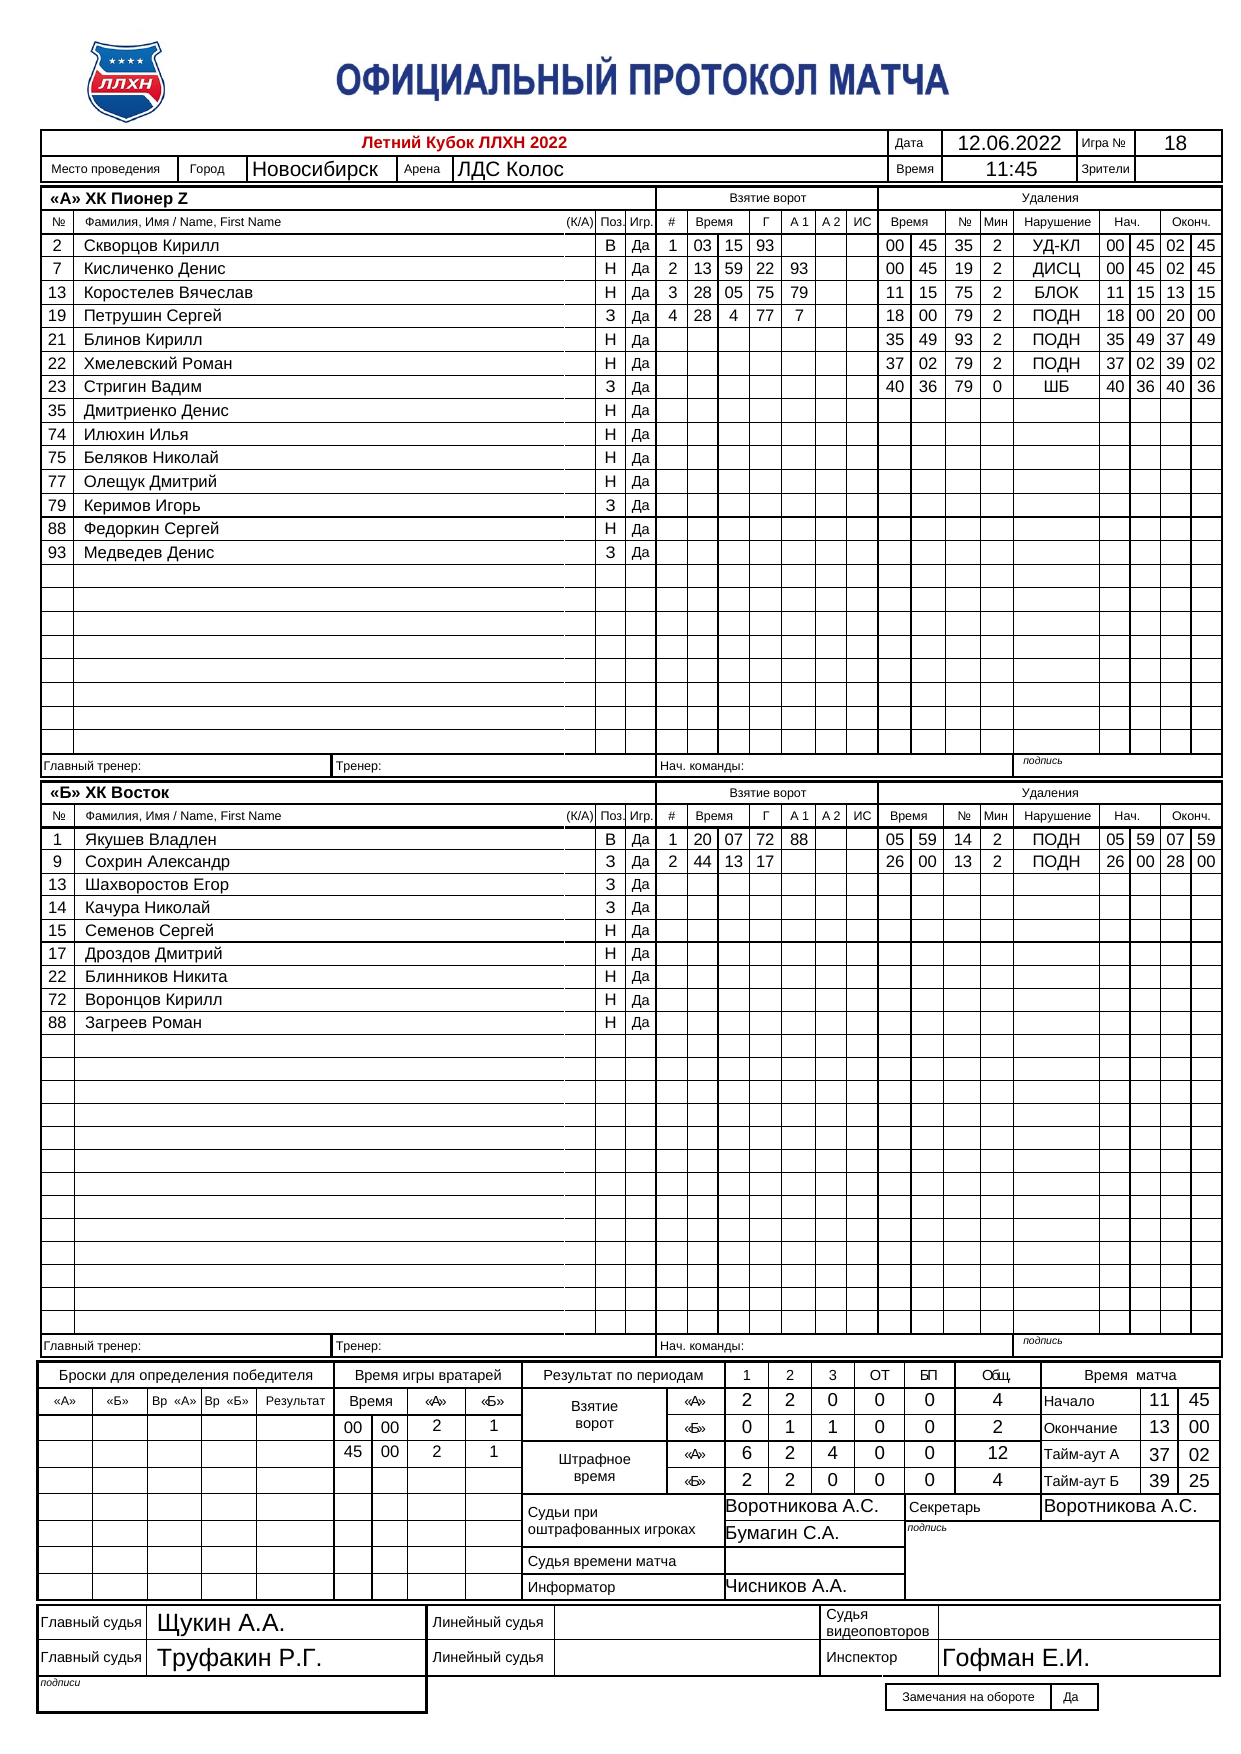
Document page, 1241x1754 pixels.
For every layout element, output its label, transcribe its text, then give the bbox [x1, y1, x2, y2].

table_cell [202, 1547, 256, 1573]
table_cell [981, 1173, 1013, 1195]
table_cell Да [626, 328, 655, 351]
table_cell [912, 565, 945, 587]
table_cell [565, 257, 595, 280]
table_cell [565, 966, 595, 987]
table_cell [719, 636, 749, 658]
table_cell [879, 896, 910, 918]
table_cell [750, 541, 781, 564]
table_cell [847, 989, 877, 1011]
table_cell [688, 896, 717, 918]
table_cell 45 [1179, 1389, 1219, 1413]
table_cell [1161, 1035, 1190, 1057]
table_cell [981, 1288, 1013, 1310]
table_cell Поз. [596, 211, 625, 233]
table_cell [657, 920, 687, 941]
table_cell [719, 1012, 749, 1033]
table_cell [657, 1196, 687, 1218]
table_cell [879, 1242, 910, 1264]
table_cell ДИСЦ [1014, 257, 1099, 280]
table_cell [879, 1127, 910, 1149]
table_cell [944, 1081, 980, 1103]
table_cell [688, 446, 717, 469]
table_cell Игр. [626, 211, 655, 233]
table_cell 88 [42, 1012, 74, 1033]
table_cell [782, 1012, 815, 1033]
table_cell [1100, 1012, 1129, 1033]
table_cell [626, 707, 655, 729]
table_cell «А» [408, 1389, 465, 1413]
table_cell [1131, 896, 1160, 918]
table_cell 59 [912, 829, 943, 849]
table_cell [688, 1127, 717, 1149]
table_cell [1099, 1682, 1220, 1711]
table_cell [596, 1173, 625, 1195]
table_cell [847, 446, 877, 469]
table_cell [847, 829, 877, 849]
table_cell [1192, 1127, 1221, 1149]
table_cell [1100, 730, 1129, 753]
table_cell [1014, 1081, 1099, 1103]
table_cell [912, 494, 945, 516]
table_cell 39 [1141, 1468, 1177, 1493]
table_cell [596, 636, 625, 658]
table_cell [74, 730, 564, 753]
table_cell [944, 874, 980, 895]
table_cell [1192, 518, 1221, 540]
table_cell [912, 541, 945, 564]
table_cell [626, 1127, 655, 1149]
table_cell [1100, 1173, 1129, 1195]
table_cell 11 [1100, 281, 1129, 303]
table_cell [816, 850, 846, 872]
table_cell [1100, 565, 1129, 587]
table_cell # [657, 805, 687, 826]
table_cell [1192, 423, 1221, 445]
table_cell [750, 1265, 781, 1287]
table_cell «Б» [668, 1468, 724, 1493]
table_cell 22 [750, 257, 781, 280]
table_cell [75, 1288, 564, 1310]
table_cell [1014, 1242, 1099, 1264]
table_cell [816, 1288, 846, 1310]
table_cell Бумагин С.А. [726, 1521, 904, 1546]
table_cell [981, 1150, 1013, 1172]
table_cell [847, 1012, 877, 1033]
table_cell Да [626, 943, 655, 964]
table_cell 2 [981, 328, 1013, 351]
table_cell 75 [750, 281, 781, 303]
table_cell З [596, 376, 625, 398]
table_cell [1100, 874, 1129, 895]
table_cell [1014, 659, 1099, 682]
table_cell [257, 1521, 333, 1546]
table_cell Да [626, 874, 655, 895]
table_cell [1100, 588, 1129, 611]
table_cell [946, 565, 980, 587]
table_cell [42, 1288, 74, 1310]
table_cell [565, 352, 595, 374]
table_cell [75, 1127, 564, 1149]
table_cell [1014, 1127, 1099, 1149]
table_cell 9 [42, 850, 74, 872]
table_cell Да [626, 989, 655, 1011]
table_cell Поз. [596, 805, 625, 826]
table_cell [981, 541, 1013, 564]
table_cell [1192, 1242, 1221, 1264]
table_cell 1 [812, 1415, 854, 1440]
table_cell [912, 874, 943, 895]
table_cell [74, 683, 564, 706]
table_cell З [596, 305, 625, 327]
table_cell [1100, 1265, 1129, 1287]
table_cell [912, 1219, 943, 1241]
table_cell [879, 399, 910, 422]
table_cell [944, 1311, 980, 1333]
table_cell Нарушение [1014, 805, 1099, 826]
table_cell [719, 1196, 749, 1218]
table_cell [657, 423, 687, 445]
table_cell Секретарь [906, 1495, 1040, 1520]
table_cell Вр «А» [148, 1389, 201, 1413]
table_cell [657, 541, 687, 564]
table_cell [466, 1521, 521, 1546]
table_cell 22 [42, 352, 73, 374]
table_cell [879, 588, 910, 611]
table_cell 13 [42, 874, 74, 895]
table_cell [148, 1494, 201, 1520]
table_cell [750, 423, 781, 445]
table_cell [1192, 966, 1221, 987]
table_cell [847, 470, 877, 493]
table_cell [626, 1150, 655, 1172]
table_header Результат по периодам [523, 1363, 724, 1387]
table_cell [1161, 730, 1190, 753]
table_cell [202, 1416, 256, 1440]
table_cell Линейный судья [428, 1606, 554, 1639]
table_cell Главный тренер: [42, 755, 330, 776]
table_cell [981, 1196, 1013, 1218]
table_cell [688, 376, 717, 398]
table_cell 1 [769, 1415, 811, 1440]
table_cell [782, 235, 815, 256]
table_cell [750, 588, 781, 611]
table_cell [981, 1311, 1013, 1333]
table_cell [1131, 966, 1160, 987]
table_cell Фамилия, Имя / Name, First Name [75, 805, 565, 826]
table_cell [750, 683, 781, 706]
table_cell [657, 1012, 687, 1033]
table_cell [782, 1127, 815, 1149]
table_cell [782, 1173, 815, 1195]
table_cell [847, 352, 877, 374]
table_cell ШБ [1014, 376, 1099, 398]
table_cell [750, 1081, 781, 1103]
table_cell 75 [946, 281, 980, 303]
table_cell 79 [42, 494, 73, 516]
table_cell А 1 [782, 805, 815, 826]
table_cell [719, 1288, 749, 1310]
table_cell [816, 730, 846, 753]
table_cell [688, 874, 717, 895]
table_cell [981, 588, 1013, 611]
table_cell [750, 989, 781, 1011]
table_cell [750, 730, 781, 753]
table_cell [726, 1548, 904, 1573]
table_cell 18 [879, 305, 910, 327]
table_cell [816, 565, 846, 587]
table_cell 02 [1161, 257, 1190, 280]
table_cell [626, 588, 655, 611]
table_cell [719, 612, 749, 634]
table_cell [565, 305, 595, 327]
table_cell [939, 1606, 1219, 1639]
table_cell [847, 966, 877, 987]
table_cell [981, 565, 1013, 587]
table_cell 4 [657, 305, 687, 327]
table_cell [39, 1521, 92, 1546]
table_cell [912, 399, 945, 422]
table_cell Да [626, 470, 655, 493]
table_cell В [596, 829, 625, 849]
table_cell 15 [1192, 281, 1221, 303]
table_cell Чисников А.А. [726, 1575, 904, 1599]
table_cell [688, 588, 717, 611]
table_cell [847, 1196, 877, 1218]
table_cell [42, 565, 73, 587]
table_cell Да [626, 423, 655, 445]
table_cell [719, 1081, 749, 1103]
table_cell Беляков Николай [74, 446, 564, 469]
table_cell 2 [956, 1415, 1040, 1440]
table_cell [782, 966, 815, 987]
table_cell [626, 1058, 655, 1079]
table_cell Главный судья [39, 1606, 146, 1639]
table_cell [912, 966, 943, 987]
table_cell [1100, 989, 1129, 1011]
table_cell [847, 636, 877, 658]
table_cell А 2 [816, 211, 846, 233]
table_cell Хмелевский Роман [74, 352, 564, 374]
table_cell 00 [1179, 1415, 1219, 1440]
table_cell [944, 1196, 980, 1218]
table_cell Да [626, 446, 655, 469]
table_cell 79 [946, 352, 980, 374]
table_cell [596, 1196, 625, 1218]
table_cell 00 [879, 257, 910, 280]
table_cell [1100, 1058, 1129, 1079]
table_cell Да [626, 399, 655, 422]
table_cell Н [596, 966, 625, 987]
table_cell 0 [855, 1415, 904, 1440]
table_cell [1100, 1219, 1129, 1241]
table_cell [1192, 636, 1221, 658]
table_cell 7 [42, 257, 73, 280]
table_cell [782, 1081, 815, 1103]
table_cell 05 [879, 829, 910, 849]
table_cell [879, 1196, 910, 1218]
table_cell [466, 1468, 521, 1493]
table_cell [912, 470, 945, 493]
table_cell [42, 1058, 74, 1079]
table_cell [879, 1265, 910, 1287]
table_cell [750, 1219, 781, 1241]
table_cell [944, 1012, 980, 1033]
table_cell [1192, 1035, 1221, 1057]
table_cell 45 [1131, 235, 1160, 256]
table_cell 15 [1131, 281, 1160, 303]
table_cell [981, 896, 1013, 918]
table_cell З [596, 896, 625, 918]
table_cell [1100, 896, 1129, 918]
table_cell [565, 1150, 595, 1172]
table_cell Судья видеоповторов [821, 1606, 938, 1639]
table_cell [1014, 518, 1099, 540]
table_cell [719, 966, 749, 987]
table_cell Информатор [523, 1575, 724, 1599]
table_cell [626, 730, 655, 753]
table_cell [688, 565, 717, 587]
table_cell 4 [956, 1389, 1040, 1413]
table_cell [42, 1150, 74, 1172]
table_cell [879, 1081, 910, 1103]
table_cell Время [889, 157, 941, 181]
table_cell № [946, 211, 980, 233]
table_cell [1014, 1196, 1099, 1218]
table_cell 1 [466, 1441, 521, 1467]
table_cell [1161, 707, 1190, 729]
table_cell 45 [1192, 235, 1221, 256]
table_cell Н [596, 989, 625, 1011]
table_cell [1192, 989, 1221, 1011]
table_cell [816, 1219, 846, 1241]
table_cell Н [596, 446, 625, 469]
table_cell Якушев Владлен [75, 829, 564, 849]
table_cell [750, 659, 781, 682]
table_cell [944, 1058, 980, 1079]
table_cell [565, 446, 595, 469]
table_cell [565, 541, 595, 564]
table_cell 7 [782, 305, 815, 327]
table_cell [1161, 565, 1190, 587]
table_cell 2 [981, 305, 1013, 327]
table_cell 02 [1131, 352, 1160, 374]
table_cell [1014, 1311, 1099, 1333]
table_cell [565, 829, 595, 849]
table_cell [1100, 683, 1129, 706]
table_cell [1014, 683, 1099, 706]
table_cell [782, 1196, 815, 1218]
table_cell [688, 470, 717, 493]
table_cell Да [626, 257, 655, 280]
table_cell 45 [335, 1441, 371, 1467]
table_cell 2 [726, 1468, 768, 1493]
table_cell 88 [42, 518, 73, 540]
table_cell [782, 850, 815, 872]
table_cell [847, 730, 877, 753]
table_cell [1100, 612, 1129, 634]
table_cell [373, 1574, 407, 1599]
table_cell [596, 1127, 625, 1149]
table_cell [688, 1242, 717, 1264]
table_cell [1131, 399, 1160, 422]
table_cell [782, 920, 815, 941]
table_cell [565, 1288, 595, 1310]
table_cell [816, 1081, 846, 1103]
table_cell [75, 1035, 564, 1057]
table_cell Олещук Дмитрий [74, 470, 564, 493]
table_cell [1192, 683, 1221, 706]
table_cell [1161, 943, 1190, 964]
table_cell [42, 683, 73, 706]
table_cell [148, 1441, 201, 1467]
table_cell [596, 565, 625, 587]
table_cell [688, 636, 717, 658]
table_cell [750, 1127, 781, 1149]
table_cell ИС [847, 805, 877, 826]
table_cell [847, 235, 877, 256]
table_cell 19 [946, 257, 980, 280]
table_cell [782, 707, 815, 729]
table_cell З [596, 541, 625, 564]
table_cell 0 [855, 1442, 904, 1467]
table_cell [719, 1058, 749, 1079]
table_cell [782, 1150, 815, 1172]
table_cell [1100, 470, 1129, 493]
table_cell [1161, 920, 1190, 941]
table_cell [75, 1058, 564, 1079]
table_cell [75, 1173, 564, 1195]
table_cell [1161, 1127, 1190, 1149]
table_cell [816, 1265, 846, 1287]
table_cell Мин [981, 211, 1013, 233]
table_cell З [596, 850, 625, 872]
table_cell [1161, 1058, 1190, 1079]
table_cell [847, 257, 877, 280]
table_cell [1100, 636, 1129, 658]
table_cell [816, 896, 846, 918]
table_cell [981, 943, 1013, 964]
table_cell [816, 305, 846, 327]
table_cell [981, 966, 1013, 987]
table_cell [750, 446, 781, 469]
table_cell 4 [719, 305, 749, 327]
table_cell [719, 1127, 749, 1149]
table_cell Н [596, 1012, 625, 1033]
table_cell [1161, 612, 1190, 634]
table_cell [816, 470, 846, 493]
table_cell [596, 1242, 625, 1264]
table_cell 17 [42, 943, 74, 964]
table_cell [912, 1081, 943, 1103]
table_cell [944, 1127, 980, 1149]
table_cell [93, 1547, 147, 1573]
table_cell [816, 518, 846, 540]
table_cell [1161, 494, 1190, 516]
table_cell [688, 730, 717, 753]
table_cell 2 [408, 1441, 465, 1467]
table_cell Стригин Вадим [74, 376, 564, 398]
table_cell [1014, 1035, 1099, 1057]
table_cell [565, 1196, 595, 1218]
table_cell [879, 518, 910, 540]
table_cell [626, 1081, 655, 1103]
table_cell 00 [1192, 850, 1221, 872]
table_cell 07 [1161, 829, 1190, 849]
table_cell Судьи при оштрафованных игроках [523, 1495, 724, 1546]
table_cell Нач. команды: [657, 755, 1012, 776]
table_cell [688, 328, 717, 351]
table_cell [74, 565, 564, 587]
table_cell А 2 [816, 805, 846, 826]
table_cell [1192, 707, 1221, 729]
table_cell [912, 1150, 943, 1172]
table_cell Начало [1042, 1389, 1140, 1413]
table_cell [816, 1311, 846, 1333]
table_cell 37 [1100, 352, 1129, 374]
table_cell [1014, 730, 1099, 753]
table_cell [782, 446, 815, 469]
table_cell [657, 683, 687, 706]
table_cell [782, 565, 815, 587]
table_cell [688, 707, 717, 729]
table_cell [981, 874, 1013, 895]
table_cell 15 [912, 281, 945, 303]
table_cell [1161, 1265, 1190, 1287]
table_cell Фамилия, Имя / Name, First Name [74, 211, 565, 233]
table_cell Скворцов Кирилл [74, 235, 564, 256]
table_cell 59 [719, 257, 749, 280]
table_cell [719, 399, 749, 422]
table_cell [879, 1058, 910, 1079]
table_cell Медведев Денис [74, 541, 564, 564]
table_cell [1161, 423, 1190, 445]
table_header 12.06.2022 [943, 131, 1076, 155]
table_header 2 [769, 1363, 811, 1387]
table_cell [981, 989, 1013, 1011]
table_cell 36 [912, 376, 945, 398]
table_cell [912, 1288, 943, 1310]
table_cell [816, 612, 846, 634]
table_cell [626, 1219, 655, 1241]
table_cell Оконч. [1161, 211, 1221, 233]
table_cell [1100, 399, 1129, 422]
table_cell 77 [42, 470, 73, 493]
table_cell [1131, 1173, 1160, 1195]
table_cell [565, 636, 595, 658]
table_cell 15 [719, 235, 749, 256]
table_cell [1014, 920, 1099, 941]
table_cell [39, 1574, 92, 1599]
table_cell [1131, 920, 1160, 941]
table_cell [1014, 1058, 1099, 1079]
table_cell [847, 541, 877, 564]
table_cell Петрушин Сергей [74, 305, 564, 327]
table_cell [42, 1219, 74, 1241]
table_cell [879, 565, 910, 587]
table_cell [879, 683, 910, 706]
table_cell [719, 874, 749, 895]
table_cell [257, 1468, 333, 1493]
table_cell [688, 1058, 717, 1079]
table_cell [816, 829, 846, 849]
table_cell [847, 920, 877, 941]
table_cell 00 [373, 1416, 407, 1440]
table_cell Вр «Б» [202, 1389, 256, 1413]
table_cell «Б» [93, 1389, 147, 1413]
table_cell 25 [1179, 1468, 1219, 1493]
table_cell [1192, 1288, 1221, 1310]
table_cell [782, 1104, 815, 1126]
table_cell «Б» [668, 1415, 724, 1440]
table_cell Воронцов Кирилл [75, 989, 564, 1011]
table_cell [847, 494, 877, 516]
table_cell [847, 850, 877, 872]
table_cell [657, 1058, 687, 1079]
table_cell [1161, 399, 1190, 422]
table_cell 00 [1131, 850, 1160, 872]
table_cell Г [750, 211, 781, 233]
table_cell [912, 989, 943, 1011]
table_cell [719, 470, 749, 493]
table_cell [816, 257, 846, 280]
table_cell [981, 470, 1013, 493]
table_cell [883, 1677, 1220, 1681]
table_cell [912, 659, 945, 682]
table_cell [626, 1173, 655, 1195]
table_header Броски для определения победителя [39, 1363, 333, 1387]
table_cell [1100, 1081, 1129, 1103]
table_cell [750, 565, 781, 587]
table_cell [148, 1521, 201, 1546]
table_cell [1192, 1104, 1221, 1126]
table_cell [626, 1196, 655, 1218]
table_cell 2 [769, 1389, 811, 1413]
table_cell 00 [335, 1416, 371, 1440]
table_cell [946, 636, 980, 658]
table_cell [565, 376, 595, 398]
table_cell 00 [1131, 305, 1160, 327]
table_cell 00 [1100, 235, 1129, 256]
table_header Удаления [879, 783, 1221, 803]
table_cell [657, 1127, 687, 1149]
table_cell [946, 659, 980, 682]
table_cell [847, 1150, 877, 1172]
table_cell [719, 896, 749, 918]
table_cell [565, 1127, 595, 1149]
table_cell [688, 1104, 717, 1126]
table_cell [816, 1196, 846, 1218]
table_cell [912, 423, 945, 445]
table_cell [626, 1242, 655, 1264]
table_cell [565, 1219, 595, 1241]
table_cell [657, 1265, 687, 1287]
table_cell [657, 612, 687, 634]
table_cell 00 [1100, 257, 1129, 280]
table_cell 23 [42, 376, 73, 398]
table_cell [373, 1547, 407, 1573]
table_cell Время [879, 805, 943, 826]
table_cell 2 [769, 1468, 811, 1493]
table_cell [981, 612, 1013, 634]
table_cell [93, 1416, 147, 1440]
table_cell 44 [688, 850, 717, 872]
table_cell [657, 943, 687, 964]
table_cell [1100, 446, 1129, 469]
table_cell 13 [1161, 281, 1190, 303]
table_header Время игры вратарей [335, 1363, 521, 1387]
table_cell 79 [946, 376, 980, 398]
table_cell [1014, 707, 1099, 729]
table_cell [816, 1127, 846, 1149]
table_cell [816, 541, 846, 564]
table_cell [1131, 1127, 1160, 1149]
table_cell [42, 1265, 74, 1287]
table_cell [750, 1012, 781, 1033]
table_cell [946, 446, 980, 469]
table_cell [1014, 612, 1099, 634]
table_cell 0 [855, 1389, 904, 1413]
table_cell [1192, 565, 1221, 587]
table_cell 93 [42, 541, 73, 564]
table_cell [1100, 659, 1129, 682]
table_cell [657, 446, 687, 469]
table_cell [626, 1265, 655, 1287]
table_cell Блинников Никита [75, 966, 564, 987]
table_cell [335, 1547, 371, 1573]
table_cell [750, 707, 781, 729]
table_cell 00 [1192, 305, 1221, 327]
table_cell [816, 235, 846, 256]
table_header Да [1052, 1685, 1097, 1709]
table_cell [555, 1640, 819, 1675]
table_cell [1192, 446, 1221, 469]
table_cell [202, 1494, 256, 1520]
table_cell [944, 1035, 980, 1057]
table_cell [912, 1265, 943, 1287]
table_cell 0 [905, 1389, 954, 1413]
table_cell [565, 1081, 595, 1103]
table_cell [782, 588, 815, 611]
table_cell [879, 494, 910, 516]
table_cell [816, 352, 846, 374]
table_cell [719, 1219, 749, 1241]
table_cell 0 [855, 1468, 904, 1493]
table_cell [1014, 565, 1099, 587]
table_cell [626, 612, 655, 634]
table_cell [596, 1150, 625, 1172]
table_cell [1131, 612, 1160, 634]
table_cell [1131, 943, 1160, 964]
table_cell [719, 943, 749, 964]
table_cell [1192, 920, 1221, 941]
table_cell [75, 1311, 564, 1333]
table_cell [565, 565, 595, 587]
table_cell [42, 1104, 74, 1126]
table_cell [750, 494, 781, 516]
table_cell [816, 328, 846, 351]
table_cell [565, 1242, 595, 1264]
table_cell [816, 281, 846, 303]
table_cell [847, 376, 877, 398]
table_cell [847, 612, 877, 634]
table_cell [335, 1468, 371, 1493]
table_cell Судья времени матча [523, 1548, 724, 1573]
table_cell [816, 636, 846, 658]
table_cell [1014, 446, 1099, 469]
table_cell [1100, 920, 1129, 941]
table_cell [719, 541, 749, 564]
table_cell [946, 541, 980, 564]
table_cell Да [626, 896, 655, 918]
table_cell Взятие ворот [523, 1389, 666, 1440]
table_cell Да [626, 305, 655, 327]
table_cell [847, 1288, 877, 1310]
table_cell [565, 281, 595, 303]
table_cell 11 [879, 281, 910, 303]
table_cell [565, 470, 595, 493]
table_cell [1131, 636, 1160, 658]
table_cell [565, 235, 595, 256]
table_cell [657, 1288, 687, 1310]
table_cell [1161, 1288, 1190, 1310]
table_cell 13 [688, 257, 717, 280]
table_cell [1131, 989, 1160, 1011]
table_cell [74, 588, 564, 611]
table_cell [879, 1035, 910, 1057]
table_cell [847, 423, 877, 445]
table_cell [688, 1035, 717, 1057]
table_cell [688, 1012, 717, 1033]
table_header ОТ [855, 1363, 904, 1387]
table_cell [1161, 1104, 1190, 1126]
table_cell [408, 1521, 465, 1546]
table_cell [816, 423, 846, 445]
table_cell [1192, 588, 1221, 611]
table_cell [657, 989, 687, 1011]
table_cell № [42, 211, 73, 233]
table_cell [946, 470, 980, 493]
table_cell [981, 1242, 1013, 1264]
table_cell [75, 1242, 564, 1264]
table_cell [1161, 588, 1190, 611]
table_cell [847, 305, 877, 327]
table_cell [596, 683, 625, 706]
table_cell Семенов Сергей [75, 920, 564, 941]
table_cell [912, 1058, 943, 1079]
table_cell [944, 1288, 980, 1310]
table_cell Н [596, 352, 625, 374]
table_cell [750, 896, 781, 918]
table_cell [816, 1035, 846, 1057]
table_cell [750, 518, 781, 540]
table_cell [944, 1219, 980, 1241]
table_cell [847, 1081, 877, 1103]
table_cell Керимов Игорь [74, 494, 564, 516]
table_cell [565, 328, 595, 351]
table_cell [981, 518, 1013, 540]
table_cell [719, 565, 749, 587]
table_cell 2 [657, 850, 687, 872]
table_cell [75, 1196, 564, 1218]
table_cell 1 [657, 829, 687, 849]
table_cell [946, 730, 980, 753]
table_cell [981, 399, 1013, 422]
table_cell [782, 494, 815, 516]
table_cell 0 [981, 376, 1013, 398]
table_cell [257, 1441, 333, 1467]
table_cell [1014, 943, 1099, 964]
table_cell 2 [657, 257, 687, 280]
table_cell [719, 494, 749, 516]
table_cell [596, 612, 625, 634]
table_cell [1100, 1150, 1129, 1172]
table_cell подпись [1014, 1335, 1221, 1356]
table_cell [1131, 1058, 1160, 1079]
table_cell Окончание [1042, 1415, 1140, 1440]
table_cell [944, 1265, 980, 1287]
table_cell 2 [981, 352, 1013, 374]
table_cell [944, 943, 980, 964]
table_cell Новосибирск [248, 157, 396, 181]
table_cell [981, 1058, 1013, 1079]
table_cell Штрафное время [523, 1442, 666, 1493]
table_cell [596, 659, 625, 682]
table_cell [565, 1012, 595, 1033]
table_cell 28 [1161, 850, 1190, 872]
table_cell Город [179, 157, 246, 181]
table_cell Арена [398, 157, 452, 181]
table_cell [1161, 874, 1190, 895]
table_cell [912, 920, 943, 941]
table_cell [719, 376, 749, 398]
table_cell [782, 518, 815, 540]
table_cell [816, 966, 846, 987]
table_cell [1161, 1196, 1190, 1218]
table_cell [1192, 470, 1221, 493]
table_cell [42, 636, 73, 658]
table_cell [657, 588, 687, 611]
table_cell [1014, 966, 1099, 987]
table_cell Да [626, 494, 655, 516]
table_cell [750, 920, 781, 941]
table_cell 14 [42, 896, 74, 918]
table_cell [879, 966, 910, 987]
table_cell [847, 399, 877, 422]
table_cell [719, 423, 749, 445]
table_cell 13 [719, 850, 749, 872]
table_header Замечания на обороте [887, 1685, 1050, 1709]
table_cell [565, 896, 595, 918]
table_cell [750, 1058, 781, 1079]
table_cell [816, 446, 846, 469]
table_cell Дроздов Дмитрий [75, 943, 564, 964]
table_cell [408, 1494, 465, 1520]
table_cell ПОДН [1014, 352, 1099, 374]
table_cell 11 [1141, 1389, 1177, 1413]
table_cell [750, 612, 781, 634]
table_cell [981, 1081, 1013, 1103]
table_cell [565, 612, 595, 634]
table_cell [1161, 446, 1190, 469]
table_header «Б» ХК Восток [42, 783, 655, 803]
table_cell [1100, 541, 1129, 564]
table_cell [657, 399, 687, 422]
table_cell [912, 636, 945, 658]
table_header БП [905, 1363, 954, 1387]
table_cell [626, 659, 655, 682]
table_cell [981, 1035, 1013, 1057]
table_cell [688, 518, 717, 540]
table_cell 02 [1179, 1441, 1219, 1467]
table_cell [42, 659, 73, 682]
table_cell [782, 896, 815, 918]
table_cell [1161, 659, 1190, 682]
table_cell Игр. [626, 805, 655, 826]
table_cell Время [335, 1389, 407, 1413]
table_cell [1131, 730, 1160, 753]
table_cell [408, 1574, 465, 1599]
table_cell [688, 1081, 717, 1103]
table_cell [466, 1547, 521, 1573]
table_cell З [596, 494, 625, 516]
table_cell [946, 399, 980, 422]
table_cell [944, 896, 980, 918]
table_cell 05 [719, 281, 749, 303]
table_cell [719, 1311, 749, 1333]
table_cell [1131, 1242, 1160, 1264]
table_cell Н [596, 328, 625, 351]
table_cell [847, 588, 877, 611]
table_cell [912, 612, 945, 634]
table_cell Дмитриенко Денис [74, 399, 564, 422]
table_cell [657, 1219, 687, 1241]
table_cell [75, 1150, 564, 1172]
table_cell [879, 1173, 910, 1195]
table_cell [657, 707, 687, 729]
table_cell [847, 1035, 877, 1057]
table_cell [565, 1265, 595, 1287]
table_cell [816, 1242, 846, 1264]
table_cell [1100, 1035, 1129, 1057]
table_cell 45 [1131, 257, 1160, 280]
table_cell 93 [946, 328, 980, 351]
table_cell [657, 565, 687, 587]
table_cell [688, 989, 717, 1011]
table_cell [39, 1468, 92, 1493]
table_cell А 1 [782, 211, 815, 233]
table_cell 40 [879, 376, 910, 398]
table_cell 02 [1161, 235, 1190, 256]
table_cell [42, 1127, 74, 1149]
table_cell [981, 636, 1013, 658]
table_cell Нач. [1100, 211, 1160, 233]
table_cell [1192, 1150, 1221, 1172]
table_cell [1161, 1311, 1190, 1333]
table_cell 00 [912, 850, 943, 872]
table_cell [657, 352, 687, 374]
table_cell [981, 494, 1013, 516]
table_cell [879, 541, 910, 564]
table_cell [847, 1104, 877, 1126]
table_cell [408, 1468, 465, 1493]
table_cell 93 [750, 235, 781, 256]
table_cell [555, 1606, 819, 1639]
table_cell [688, 1265, 717, 1287]
table_header Удаления [879, 188, 1221, 209]
table_cell В [596, 235, 625, 256]
table_cell [688, 683, 717, 706]
table_cell [688, 1219, 717, 1241]
table_cell [1131, 1196, 1160, 1218]
table_cell [93, 1494, 147, 1520]
table_cell 2 [769, 1442, 811, 1467]
table_cell [335, 1574, 371, 1599]
table_cell [946, 707, 980, 729]
table_cell [879, 612, 910, 634]
table_cell 72 [750, 829, 781, 849]
table_cell [847, 565, 877, 587]
table_cell [1192, 399, 1221, 422]
table_cell [1100, 1311, 1129, 1333]
table_cell [657, 376, 687, 398]
table_cell Время [879, 211, 945, 233]
table_cell 45 [912, 257, 945, 280]
table_cell ИС [847, 211, 877, 233]
table_cell [750, 966, 781, 987]
table_cell 00 [879, 235, 910, 256]
table_cell [1014, 874, 1099, 895]
table_cell Да [626, 352, 655, 374]
table_cell [981, 683, 1013, 706]
table_cell [596, 730, 625, 753]
table_cell [847, 1058, 877, 1079]
table_cell [816, 943, 846, 964]
table_cell 37 [1161, 328, 1190, 351]
table_cell [565, 989, 595, 1011]
table_cell [719, 1265, 749, 1287]
table_cell [1192, 896, 1221, 918]
table_cell [688, 541, 717, 564]
table_cell Результат [257, 1389, 333, 1413]
table_cell [782, 328, 815, 351]
table_cell [750, 376, 781, 398]
table_header Взятие ворот [657, 783, 877, 803]
table_cell [816, 989, 846, 1011]
table_cell [373, 1468, 407, 1493]
table_cell Да [626, 281, 655, 303]
table_cell «А» [39, 1389, 92, 1413]
table_cell [944, 920, 980, 941]
table_cell [782, 352, 815, 374]
table_cell [626, 1288, 655, 1310]
table_cell Да [626, 235, 655, 256]
table_cell [912, 707, 945, 729]
table_cell [981, 1265, 1013, 1287]
table_cell 1 [42, 829, 74, 849]
table_cell 28 [688, 281, 717, 303]
table_cell [1192, 943, 1221, 964]
table_cell ПОДН [1014, 829, 1099, 849]
table_header Взятие ворот [657, 188, 877, 209]
table_cell [1192, 1173, 1221, 1195]
table_cell [816, 683, 846, 706]
table_cell [719, 1242, 749, 1264]
table_cell [626, 1104, 655, 1126]
table_cell 77 [750, 305, 781, 327]
table_cell 2 [981, 257, 1013, 280]
table_cell [75, 1081, 564, 1103]
table_cell [912, 1127, 943, 1149]
table_cell 26 [879, 850, 910, 872]
table_cell 4 [956, 1468, 1040, 1493]
table_cell [565, 399, 595, 422]
table_cell [1131, 470, 1160, 493]
table_cell [782, 683, 815, 706]
table_cell [750, 1104, 781, 1126]
table_cell 13 [1141, 1415, 1177, 1440]
table_cell ПОДН [1014, 850, 1099, 872]
table_cell [93, 1574, 147, 1599]
table_cell Да [626, 966, 655, 987]
table_cell [1014, 470, 1099, 493]
table_cell Главный судья [39, 1640, 146, 1675]
table_cell 1 [657, 235, 687, 256]
table_header Игра № [1078, 131, 1134, 155]
table_cell [42, 1196, 74, 1218]
table_cell [912, 518, 945, 540]
table_cell [42, 730, 73, 753]
table_cell [373, 1494, 407, 1520]
table_cell [750, 1311, 781, 1333]
table_cell [1161, 541, 1190, 564]
table_cell [42, 588, 73, 611]
table_cell [1161, 1012, 1190, 1033]
table_cell [816, 1104, 846, 1126]
table_cell [1192, 1196, 1221, 1218]
table_cell 03 [688, 235, 717, 256]
table_cell [657, 470, 687, 493]
table_cell [847, 896, 877, 918]
table_cell [912, 1104, 943, 1126]
table_cell [626, 1035, 655, 1057]
table_cell [596, 1081, 625, 1103]
table_cell [42, 1242, 74, 1264]
table_cell [1192, 612, 1221, 634]
table_cell [1131, 1265, 1160, 1287]
table_cell [1131, 1150, 1160, 1172]
table_cell [847, 281, 877, 303]
table_cell [1192, 1311, 1221, 1333]
table_header Дата [889, 131, 941, 155]
table_cell подпись [1014, 755, 1221, 776]
table_cell [335, 1521, 371, 1546]
table_cell [750, 1242, 781, 1264]
table_cell [148, 1547, 201, 1573]
table_cell Место проведения [42, 157, 177, 181]
table_cell [1161, 1081, 1190, 1103]
table_cell Нач. [1100, 805, 1160, 826]
table_cell Время [688, 211, 749, 233]
table_cell Оконч. [1161, 805, 1221, 826]
table_cell [816, 1012, 846, 1033]
table_cell 14 [944, 829, 980, 849]
table_cell [879, 707, 910, 729]
table_cell [75, 1219, 564, 1241]
table_cell [1131, 494, 1160, 516]
table_cell [74, 659, 564, 682]
table_cell [1161, 518, 1190, 540]
table_cell Н [596, 281, 625, 303]
table_cell [39, 1416, 92, 1440]
table_cell [1161, 1150, 1190, 1172]
table_cell 00 [912, 305, 945, 327]
table_cell [466, 1494, 521, 1520]
table_cell 45 [1192, 257, 1221, 280]
table_cell [1131, 446, 1160, 469]
table_cell [39, 1547, 92, 1573]
table_cell [750, 636, 781, 658]
table_cell БЛОК [1014, 281, 1099, 303]
table_cell 21 [42, 328, 73, 351]
table_cell 49 [1131, 328, 1160, 351]
table_cell [879, 920, 910, 941]
table_cell [719, 518, 749, 540]
table_cell Н [596, 518, 625, 540]
table_cell [1131, 683, 1160, 706]
table_cell ПОДН [1014, 305, 1099, 327]
table_cell [657, 636, 687, 658]
table_cell [1192, 1012, 1221, 1033]
table_cell [944, 1242, 980, 1264]
table_cell [981, 707, 1013, 729]
table_cell 20 [688, 829, 717, 849]
table_cell [688, 943, 717, 964]
table_cell 93 [782, 257, 815, 280]
table_cell [750, 328, 781, 351]
table_cell [657, 1311, 687, 1333]
table_cell 07 [719, 829, 749, 849]
table_cell [39, 1494, 92, 1520]
table_cell [565, 423, 595, 445]
table_cell [981, 446, 1013, 469]
table_cell [1014, 896, 1099, 918]
table_cell Главный тренер: [42, 1335, 330, 1356]
table_cell Тренер: [333, 1335, 655, 1356]
table_cell [565, 874, 595, 895]
table_cell [74, 707, 564, 729]
table_cell [912, 1242, 943, 1264]
table_cell [565, 588, 595, 611]
table_cell [912, 1173, 943, 1195]
table_cell [750, 1196, 781, 1218]
table_cell 2 [981, 829, 1013, 849]
table_cell [657, 659, 687, 682]
table_cell [1161, 989, 1190, 1011]
table_header 18 [1136, 131, 1221, 155]
table_cell [750, 1288, 781, 1310]
table_cell № [42, 805, 74, 826]
table_cell [879, 1219, 910, 1241]
table_cell Шахворостов Егор [75, 874, 564, 895]
table_cell 2 [42, 235, 73, 256]
table_cell Гофман Е.И. [939, 1640, 1219, 1675]
table_cell [782, 1035, 815, 1057]
table_cell [750, 399, 781, 422]
table_cell [750, 1150, 781, 1172]
table_cell (К/А) [565, 805, 595, 826]
table_cell [719, 328, 749, 351]
table_cell 20 [1161, 305, 1190, 327]
table_cell [944, 1150, 980, 1172]
table_cell [565, 850, 595, 872]
table_cell [944, 1173, 980, 1195]
table_cell Да [626, 376, 655, 398]
table_cell [946, 494, 980, 516]
table_cell [816, 376, 846, 398]
table_cell [1192, 1265, 1221, 1287]
table_cell [879, 446, 910, 469]
table_cell [879, 659, 910, 682]
table_cell [879, 1150, 910, 1172]
table_header Общ. [956, 1363, 1040, 1387]
table_cell [202, 1574, 256, 1599]
table_cell [1192, 730, 1221, 753]
table_cell [565, 1311, 595, 1333]
table_cell [148, 1468, 201, 1493]
table_cell Нарушение [1014, 211, 1099, 233]
table_cell [1100, 707, 1129, 729]
table_cell [42, 1311, 74, 1333]
table_cell [912, 1035, 943, 1057]
table_cell [202, 1468, 256, 1493]
table_header 3 [812, 1363, 854, 1387]
table_cell [782, 1242, 815, 1264]
table_cell [782, 1058, 815, 1079]
table_cell [816, 707, 846, 729]
table_cell [657, 518, 687, 540]
table_cell «А» [668, 1442, 724, 1467]
table_cell [1014, 423, 1099, 445]
table_cell [565, 659, 595, 682]
table_cell Сохрин Александр [75, 850, 564, 872]
table_cell [879, 423, 910, 445]
table_cell [596, 1104, 625, 1126]
table_cell [1192, 1219, 1221, 1241]
table_cell [596, 1265, 625, 1287]
table_cell 2 [981, 850, 1013, 872]
table_cell [1131, 541, 1160, 564]
table_cell [565, 1173, 595, 1195]
table_cell [750, 943, 781, 964]
table_cell [1131, 659, 1160, 682]
table_cell [93, 1521, 147, 1546]
table_cell [148, 1416, 201, 1440]
table_cell [1014, 399, 1099, 422]
table_cell [782, 874, 815, 895]
table_cell [912, 588, 945, 611]
table_cell [847, 874, 877, 895]
table_cell [657, 1173, 687, 1195]
table_cell [816, 659, 846, 682]
table_cell [719, 1104, 749, 1126]
table_cell [1014, 1104, 1099, 1126]
table_cell 05 [1100, 829, 1129, 849]
table_cell 13 [944, 850, 980, 872]
table_cell [1161, 1219, 1190, 1241]
table_cell [879, 874, 910, 895]
table_cell 6 [726, 1442, 768, 1467]
table_cell [1014, 541, 1099, 564]
table_cell Илюхин Илья [74, 423, 564, 445]
table_cell [847, 1219, 877, 1241]
table_cell Воротникова А.С. [726, 1495, 904, 1520]
table_cell [657, 896, 687, 918]
table_cell [912, 1012, 943, 1033]
table_cell [719, 659, 749, 682]
table_cell [408, 1547, 465, 1573]
table_cell 19 [42, 305, 73, 327]
table_cell [1100, 966, 1129, 987]
table_cell [981, 1219, 1013, 1241]
table_cell [1100, 1242, 1129, 1264]
table_cell [1192, 494, 1221, 516]
table_cell [719, 989, 749, 1011]
table_cell [565, 730, 595, 753]
table_cell [719, 588, 749, 611]
table_cell 49 [1192, 328, 1221, 351]
table_cell [912, 896, 943, 918]
table_cell [879, 1311, 910, 1333]
table_cell [75, 1104, 564, 1126]
table_cell [1131, 1311, 1160, 1333]
table_cell 2 [726, 1389, 768, 1413]
table_cell [1192, 541, 1221, 564]
table_cell 88 [782, 829, 815, 849]
table_cell [847, 1265, 877, 1287]
table_cell Да [626, 829, 655, 849]
table_cell [1100, 1104, 1129, 1126]
table_cell 28 [688, 305, 717, 327]
table_cell [719, 707, 749, 729]
table_cell Н [596, 423, 625, 445]
table_cell 22 [42, 966, 74, 987]
table_header Время матча [1042, 1363, 1219, 1387]
table_cell Г [750, 805, 781, 826]
table_cell [688, 1288, 717, 1310]
table_cell [1131, 565, 1160, 587]
table_cell [148, 1574, 201, 1599]
table_cell 02 [1192, 352, 1221, 374]
table_cell 0 [726, 1415, 768, 1440]
table_cell [1131, 1288, 1160, 1310]
table_cell [657, 874, 687, 895]
table_cell 40 [1161, 376, 1190, 398]
table_cell [1131, 1035, 1160, 1057]
table_cell [912, 683, 945, 706]
table_cell [657, 1242, 687, 1264]
table_cell 35 [42, 399, 73, 422]
table_cell [847, 1173, 877, 1195]
table_cell [750, 470, 781, 493]
table_cell 2 [408, 1416, 465, 1440]
table_cell 2 [981, 235, 1013, 256]
table_cell [1192, 659, 1221, 682]
table_cell [912, 943, 943, 964]
table_cell [1014, 1150, 1099, 1172]
table_cell [847, 943, 877, 964]
table_cell 0 [812, 1389, 854, 1413]
table_cell [1014, 989, 1099, 1011]
table_cell [1014, 1173, 1099, 1195]
table_cell Да [626, 541, 655, 564]
table_cell [93, 1468, 147, 1493]
table_cell [626, 636, 655, 658]
table_cell Н [596, 470, 625, 493]
table_cell [719, 683, 749, 706]
table_cell Линейный судья [428, 1640, 554, 1675]
table_cell [719, 352, 749, 374]
table_cell [782, 730, 815, 753]
table_cell [816, 494, 846, 516]
table_cell [816, 1173, 846, 1195]
table_cell [42, 612, 73, 634]
table_cell подпись [906, 1522, 1219, 1599]
table_cell [1131, 588, 1160, 611]
table_cell [912, 446, 945, 469]
table_cell Щукин А.А. [147, 1606, 425, 1639]
table_cell [688, 399, 717, 422]
table_cell Тайм-аут А [1042, 1441, 1140, 1467]
table_cell 11:45 [943, 157, 1076, 181]
table_cell [257, 1547, 333, 1573]
table_cell Да [626, 518, 655, 540]
table_cell [879, 1104, 910, 1126]
table_cell [782, 636, 815, 658]
table_cell [981, 423, 1013, 445]
table_cell [1100, 518, 1129, 540]
table_cell [1131, 874, 1160, 895]
table_cell (К/А) [565, 211, 595, 233]
table_cell [688, 1311, 717, 1333]
table_cell [626, 1311, 655, 1333]
table_cell [1161, 636, 1190, 658]
table_cell [626, 683, 655, 706]
table_cell 36 [1131, 376, 1160, 398]
table_cell [944, 966, 980, 987]
table_cell [257, 1574, 333, 1599]
table_cell [981, 1012, 1013, 1033]
table_cell Кисличенко Денис [74, 257, 564, 280]
table_cell [782, 612, 815, 634]
table_cell Инспектор [821, 1640, 938, 1675]
table_cell [657, 1104, 687, 1126]
table_cell Время [688, 805, 749, 826]
table_cell [202, 1441, 256, 1467]
table_cell [782, 470, 815, 493]
table_cell [335, 1494, 371, 1520]
table_cell [565, 1058, 595, 1079]
table_cell [42, 707, 73, 729]
table_cell [565, 494, 595, 516]
table_cell [1161, 683, 1190, 706]
table_cell [847, 518, 877, 540]
table_cell Да [626, 850, 655, 872]
table_cell подписи [39, 1677, 425, 1711]
table_cell Воротникова А.С. [1042, 1495, 1219, 1520]
table_cell [466, 1574, 521, 1599]
table_cell [879, 1288, 910, 1310]
table_cell Нач. команды: [657, 1335, 1012, 1356]
table_cell Н [596, 943, 625, 964]
table_cell 74 [42, 423, 73, 445]
table_cell Блинов Кирилл [74, 328, 564, 351]
table_cell ПОДН [1014, 328, 1099, 351]
table_cell [879, 989, 910, 1011]
table_cell [782, 659, 815, 682]
table_cell 35 [1100, 328, 1129, 351]
table_cell 49 [912, 328, 945, 351]
table_cell [816, 1058, 846, 1079]
table_cell 35 [946, 235, 980, 256]
table_cell [1100, 943, 1129, 964]
table_cell [879, 943, 910, 964]
table_cell [1131, 1104, 1160, 1126]
table_cell [596, 1288, 625, 1310]
table_cell [565, 943, 595, 964]
table_cell [879, 636, 910, 658]
table_cell [657, 1150, 687, 1172]
table_cell Загреев Роман [75, 1012, 564, 1033]
table_cell [816, 588, 846, 611]
table_cell [1014, 494, 1099, 516]
table_cell [42, 1035, 74, 1057]
table_cell [719, 1150, 749, 1172]
table_cell [42, 1173, 74, 1195]
table_cell [626, 565, 655, 587]
table_cell [202, 1521, 256, 1546]
table_cell УД-КЛ [1014, 235, 1099, 256]
table_cell [1100, 1127, 1129, 1149]
table_cell [565, 920, 595, 941]
table_cell [657, 1081, 687, 1103]
table_cell [1131, 707, 1160, 729]
table_cell [596, 1219, 625, 1241]
table_cell [981, 730, 1013, 753]
table_cell Н [596, 920, 625, 941]
picture [5, 28, 1179, 129]
table_cell [565, 518, 595, 540]
table_cell [657, 1035, 687, 1057]
table_cell [428, 1677, 882, 1711]
table_cell [1131, 1012, 1160, 1033]
table_cell 75 [42, 446, 73, 469]
table_cell Да [626, 920, 655, 941]
table_cell [688, 612, 717, 634]
table_cell 00 [373, 1441, 407, 1467]
table_cell [1014, 1265, 1099, 1287]
table_cell # [657, 211, 687, 233]
table_cell [782, 1311, 815, 1333]
table_cell [981, 1104, 1013, 1126]
table_cell 0 [905, 1415, 954, 1440]
table_cell [750, 874, 781, 895]
table_header Летний Кубок ЛЛХН 2022 [42, 131, 887, 155]
table_cell [816, 920, 846, 941]
table_cell 36 [1192, 376, 1221, 398]
table_cell [782, 541, 815, 564]
table_cell 13 [42, 281, 73, 303]
table_cell [719, 1173, 749, 1195]
table_cell [782, 1219, 815, 1241]
table_cell [688, 494, 717, 516]
table_cell 26 [1100, 850, 1129, 872]
table_cell [688, 1196, 717, 1218]
table_cell [373, 1521, 407, 1546]
table_cell [782, 989, 815, 1011]
table_cell [879, 470, 910, 493]
table_cell [42, 1081, 74, 1103]
table_cell [719, 730, 749, 753]
table_cell [1161, 966, 1190, 987]
table_cell [944, 1104, 980, 1126]
table_cell [257, 1494, 333, 1520]
table_cell [75, 1265, 564, 1287]
table_cell [688, 1173, 717, 1195]
table_cell Федоркин Сергей [74, 518, 564, 540]
table_cell 17 [750, 850, 781, 872]
table_cell [847, 707, 877, 729]
table_cell [847, 328, 877, 351]
table_cell [816, 874, 846, 895]
table_cell 79 [782, 281, 815, 303]
table_cell [1014, 588, 1099, 611]
table_cell Зрители [1078, 157, 1134, 181]
table_cell [596, 1035, 625, 1057]
table_cell 79 [946, 305, 980, 327]
table_cell [1131, 423, 1160, 445]
table_cell Тайм-аут Б [1042, 1468, 1140, 1493]
table_cell [912, 1311, 943, 1333]
table_cell [688, 423, 717, 445]
table_cell [1192, 1058, 1221, 1079]
table_cell [1014, 1012, 1099, 1033]
table_cell [782, 423, 815, 445]
table_cell [565, 1104, 595, 1126]
table_cell [1100, 494, 1129, 516]
table_cell 59 [1192, 829, 1221, 849]
table_cell [1192, 874, 1221, 895]
table_cell [596, 1311, 625, 1333]
table_cell Тренер: [333, 755, 655, 776]
table_cell [912, 1196, 943, 1218]
table_cell [657, 730, 687, 753]
table_cell [750, 352, 781, 374]
table_cell 72 [42, 989, 74, 1011]
table_cell [1161, 470, 1190, 493]
table_cell [688, 659, 717, 682]
table_cell [750, 1035, 781, 1057]
table_cell 0 [905, 1442, 954, 1467]
table_cell [1161, 1242, 1190, 1264]
table_cell 0 [905, 1468, 954, 1493]
table_cell [657, 966, 687, 987]
table_cell [946, 612, 980, 634]
table_cell [565, 707, 595, 729]
table_cell [847, 683, 877, 706]
table_cell 35 [879, 328, 910, 351]
table_cell Н [596, 399, 625, 422]
table_cell [596, 588, 625, 611]
table_cell [1131, 518, 1160, 540]
table_cell № [944, 805, 980, 826]
table_cell 1 [466, 1416, 521, 1440]
table_cell [565, 683, 595, 706]
table_cell Труфакин Р.Г. [147, 1640, 425, 1675]
table_cell 37 [879, 352, 910, 374]
table_cell [688, 966, 717, 987]
table_cell [1100, 1196, 1129, 1218]
table_cell [782, 376, 815, 398]
table_cell «Б » [466, 1389, 521, 1413]
table_cell [74, 612, 564, 634]
table_cell [688, 1150, 717, 1172]
table_cell Коростелев Вячеслав [74, 281, 564, 303]
table_header «А» ХК Пионер Z [42, 188, 655, 209]
table_cell [1014, 636, 1099, 658]
table_cell [782, 1288, 815, 1310]
table_cell [719, 920, 749, 941]
table_cell [1161, 896, 1190, 918]
table_cell 39 [1161, 352, 1190, 374]
table_cell [946, 518, 980, 540]
table_cell [1136, 157, 1221, 181]
table_cell 4 [812, 1442, 854, 1467]
table_cell [847, 1311, 877, 1333]
table_cell [1100, 1288, 1129, 1310]
table_cell [912, 730, 945, 753]
table_cell ЛДС Колос [454, 157, 887, 181]
table_cell «А» [668, 1389, 724, 1413]
table_cell З [596, 874, 625, 895]
table_cell [596, 1058, 625, 1079]
table_cell [257, 1416, 333, 1440]
table_cell [39, 1441, 92, 1467]
table_cell [981, 659, 1013, 682]
table_cell [946, 423, 980, 445]
table_cell [879, 1012, 910, 1033]
table_cell [719, 446, 749, 469]
table_cell [565, 1035, 595, 1057]
table_cell 12 [956, 1442, 1040, 1467]
table_cell [816, 1150, 846, 1172]
table_cell Н [596, 257, 625, 280]
table_cell [688, 920, 717, 941]
table_cell [782, 1265, 815, 1287]
table_cell [782, 399, 815, 422]
table_cell 45 [912, 235, 945, 256]
table_cell Да [626, 1012, 655, 1033]
table_cell [596, 707, 625, 729]
table_cell 0 [812, 1468, 854, 1493]
table_cell [946, 683, 980, 706]
table_cell [847, 1127, 877, 1149]
table_cell [816, 399, 846, 422]
table_cell [74, 636, 564, 658]
table_cell [719, 1035, 749, 1057]
table_cell 2 [981, 281, 1013, 303]
table_cell Качура Николай [75, 896, 564, 918]
table_cell [1014, 1288, 1099, 1310]
table_cell 18 [1100, 305, 1129, 327]
table_cell [847, 1242, 877, 1264]
table_cell [1100, 423, 1129, 445]
table_cell [1161, 1173, 1190, 1195]
table_cell Мин [981, 805, 1013, 826]
table_cell [946, 588, 980, 611]
table_cell [93, 1441, 147, 1467]
table_header 1 [726, 1363, 768, 1387]
table_cell [847, 659, 877, 682]
table_cell 40 [1100, 376, 1129, 398]
table_cell 3 [657, 281, 687, 303]
table_cell 37 [1141, 1441, 1177, 1467]
table_cell [1192, 1081, 1221, 1103]
table_cell [1131, 1219, 1160, 1241]
table_cell [1131, 1081, 1160, 1103]
table_cell [1014, 1219, 1099, 1241]
table_cell [981, 1127, 1013, 1149]
table_cell [688, 352, 717, 374]
table_cell [944, 989, 980, 1011]
table_cell [657, 494, 687, 516]
table_cell [981, 920, 1013, 941]
table_cell [750, 1173, 781, 1195]
table_cell [657, 328, 687, 351]
table_cell 02 [912, 352, 945, 374]
table_cell 15 [42, 920, 74, 941]
table_cell [879, 730, 910, 753]
table_cell [782, 943, 815, 964]
table_cell 59 [1131, 829, 1160, 849]
